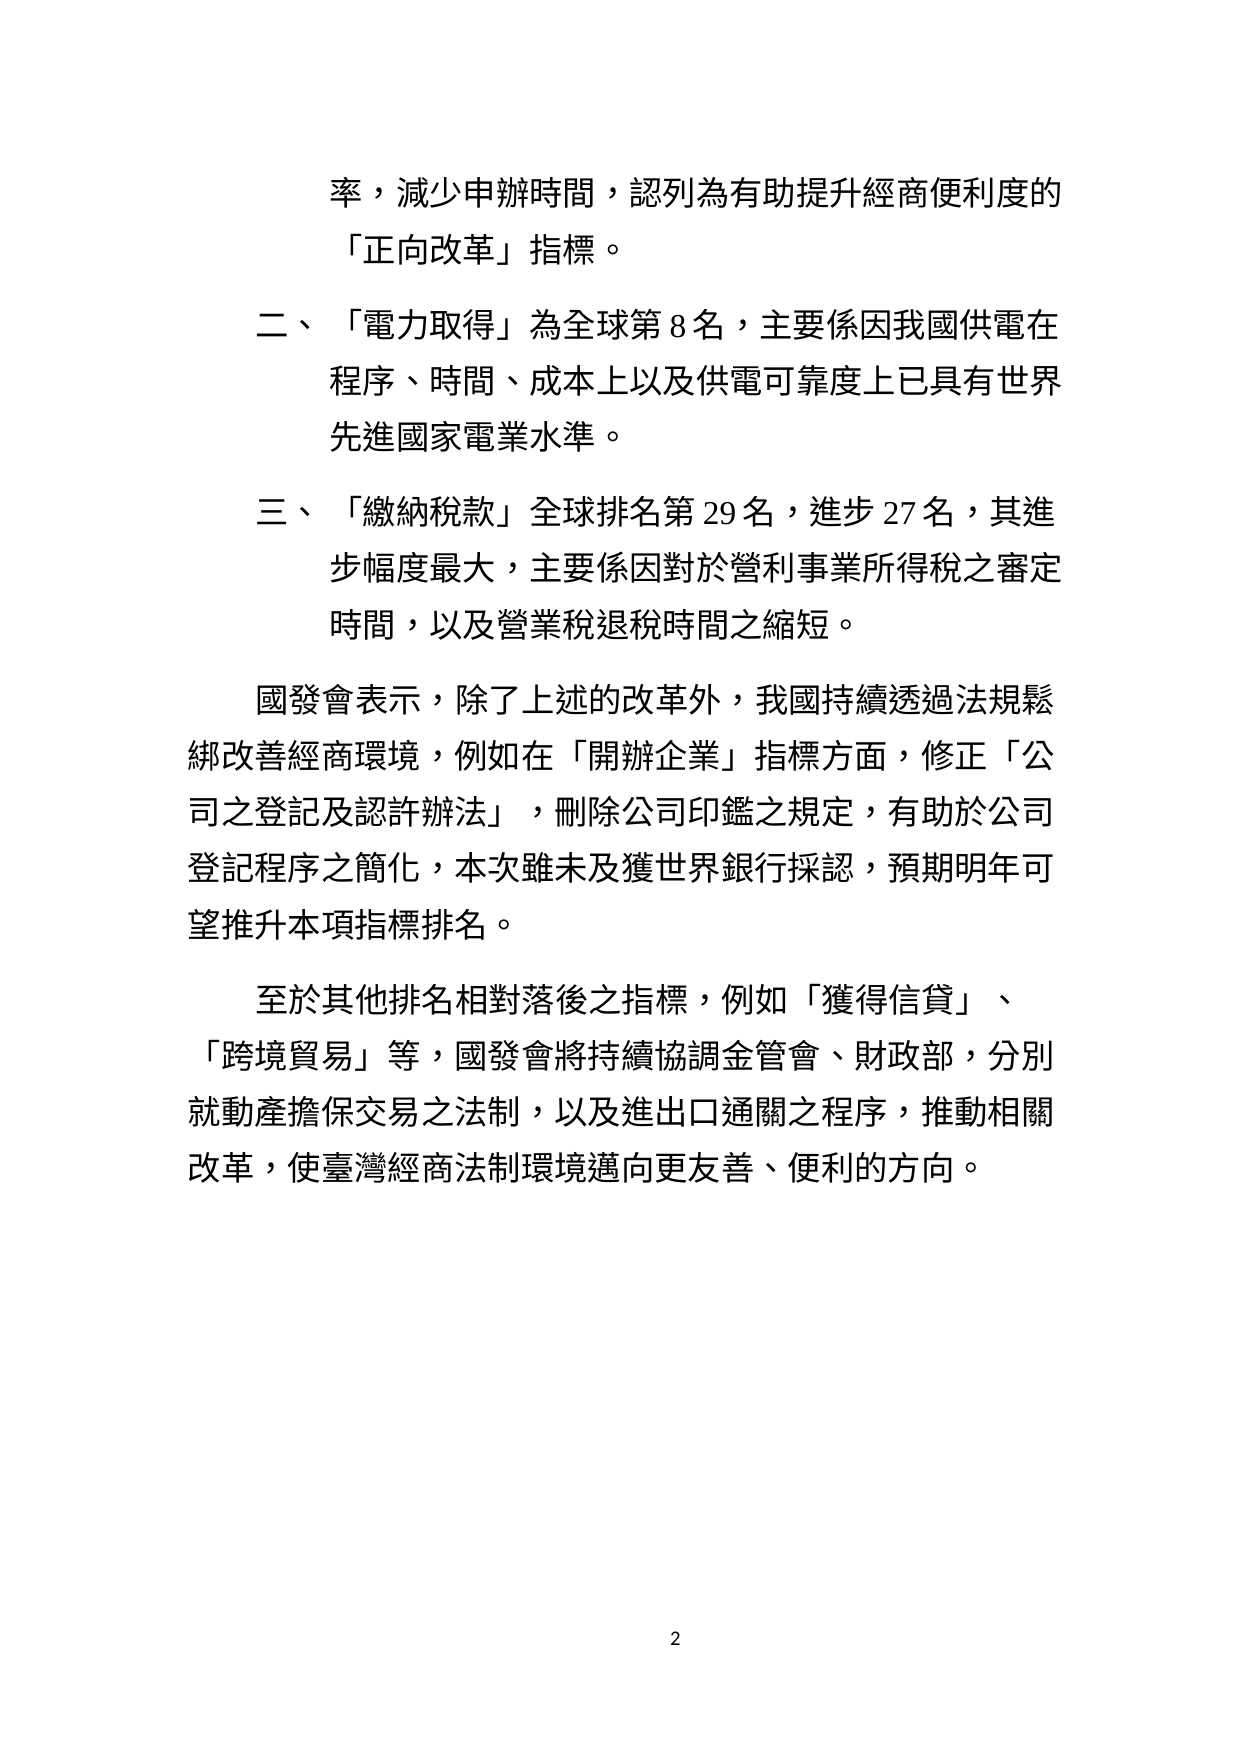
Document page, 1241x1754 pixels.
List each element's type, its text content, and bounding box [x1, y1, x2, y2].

text 國發會表示，除了上述的改革外，我國持續透過法規鬆綁改善經商環境，例如在「開辦企業」指標方面，修正「公司之登記及認許辦法」，刪除公司印鑑之規定，有助於公司登記程序之簡化，本次雖未及獲世界銀行採認，預期明年可望推升本項指標排名。 [187, 667, 1063, 948]
text 至於其他排名相對落後之指標，例如「獲得信貸」、「跨境貿易」等，國發會將持續協調金管會、財政部，分別就動產擔保交易之法制，以及進出口通關之程序，推動相關改革，使臺灣經商法制環境邁向更友善、便利的方向。 [187, 967, 1063, 1192]
list 「電力取得」為全球第8名，主要係因我國供電在程序、時間、成本上以及供電可靠度上已具有世界先進國家電業水準。 [255, 292, 1063, 461]
list 「繳納稅款」全球排名第29名，進步27名，其進步幅度最大，主要係因對於營利事業所得稅之審定時間，以及營業稅退稅時間之縮短。 [255, 479, 1063, 648]
list 率，減少申辦時間，認列為有助提升經商便利度的「正向改革」指標。 [255, 161, 1063, 273]
